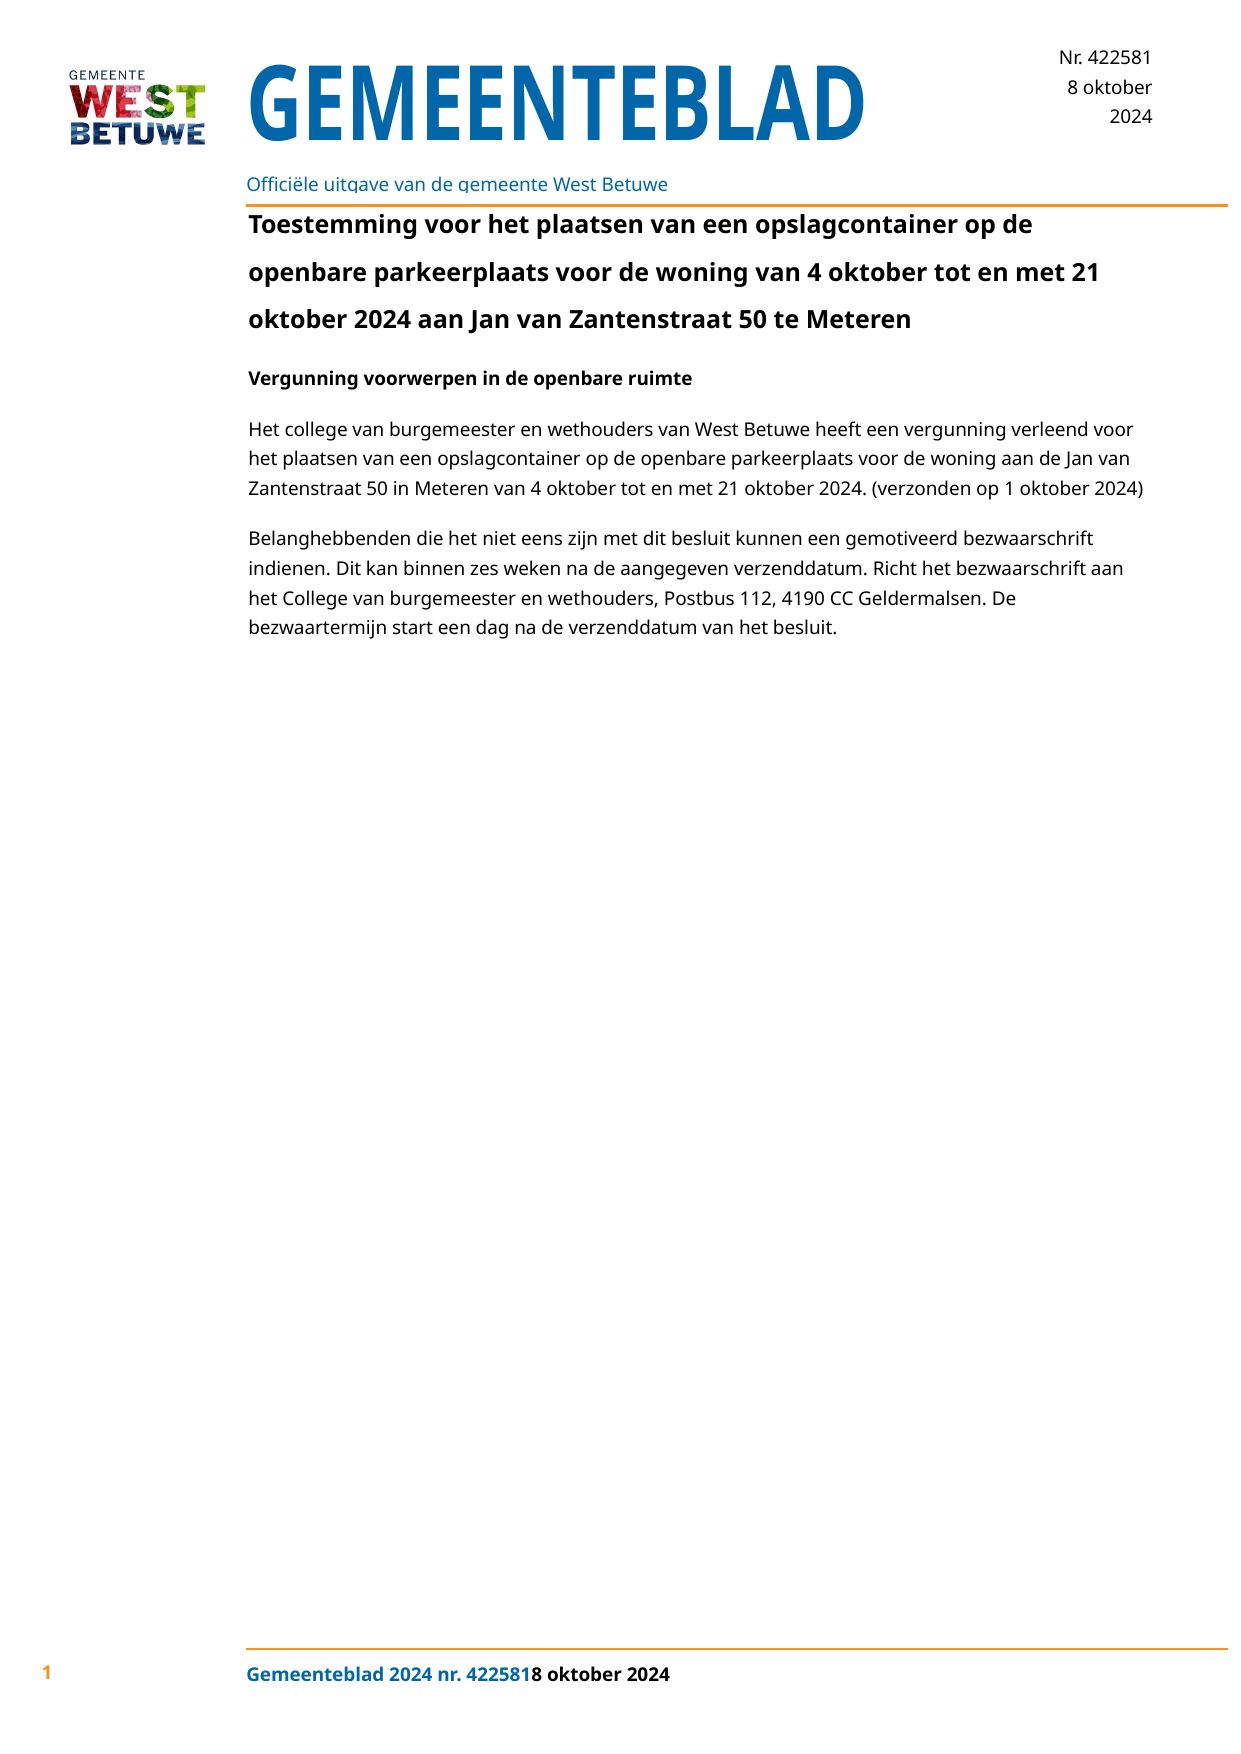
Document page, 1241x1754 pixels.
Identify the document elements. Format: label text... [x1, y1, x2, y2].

picture [41, 47, 231, 172]
text Belanghebbenden die het niet eens zijn met dit besluit kunnen een gemotiveerd bezwaarschrift indienen. Dit kan binnen zes weken na de aangegeven verzenddatum. Richt het bezwaarschrift aan het College van burgemeester en wethouders, Postbus 112, 4190 CC Geldermalsen. De bezwaartermijn start een dag na de verzenddatum van het besluit. [248, 526, 1152, 640]
text Vergunning voorwerpen in de openbare ruimte [248, 366, 1152, 391]
text Toestemming voor het plaatsen van een opslagcontainer op de openbare parkeerplaats voor de woning van 4 oktober tot en met 21 oktober 2024 aan Jan van Zantenstraat 50 te Meteren [248, 207, 1152, 336]
text Het college van burgemeester en wethouders van West Betuwe heeft een vergunning verleend voor het plaatsen van een opslagcontainer op de openbare parkeerplaats voor de woning aan de Jan van Zantenstraat 50 in Meteren van 4 oktober tot en met 21 oktober 2024. (verzonden op 1 oktober 2024) [248, 416, 1152, 501]
